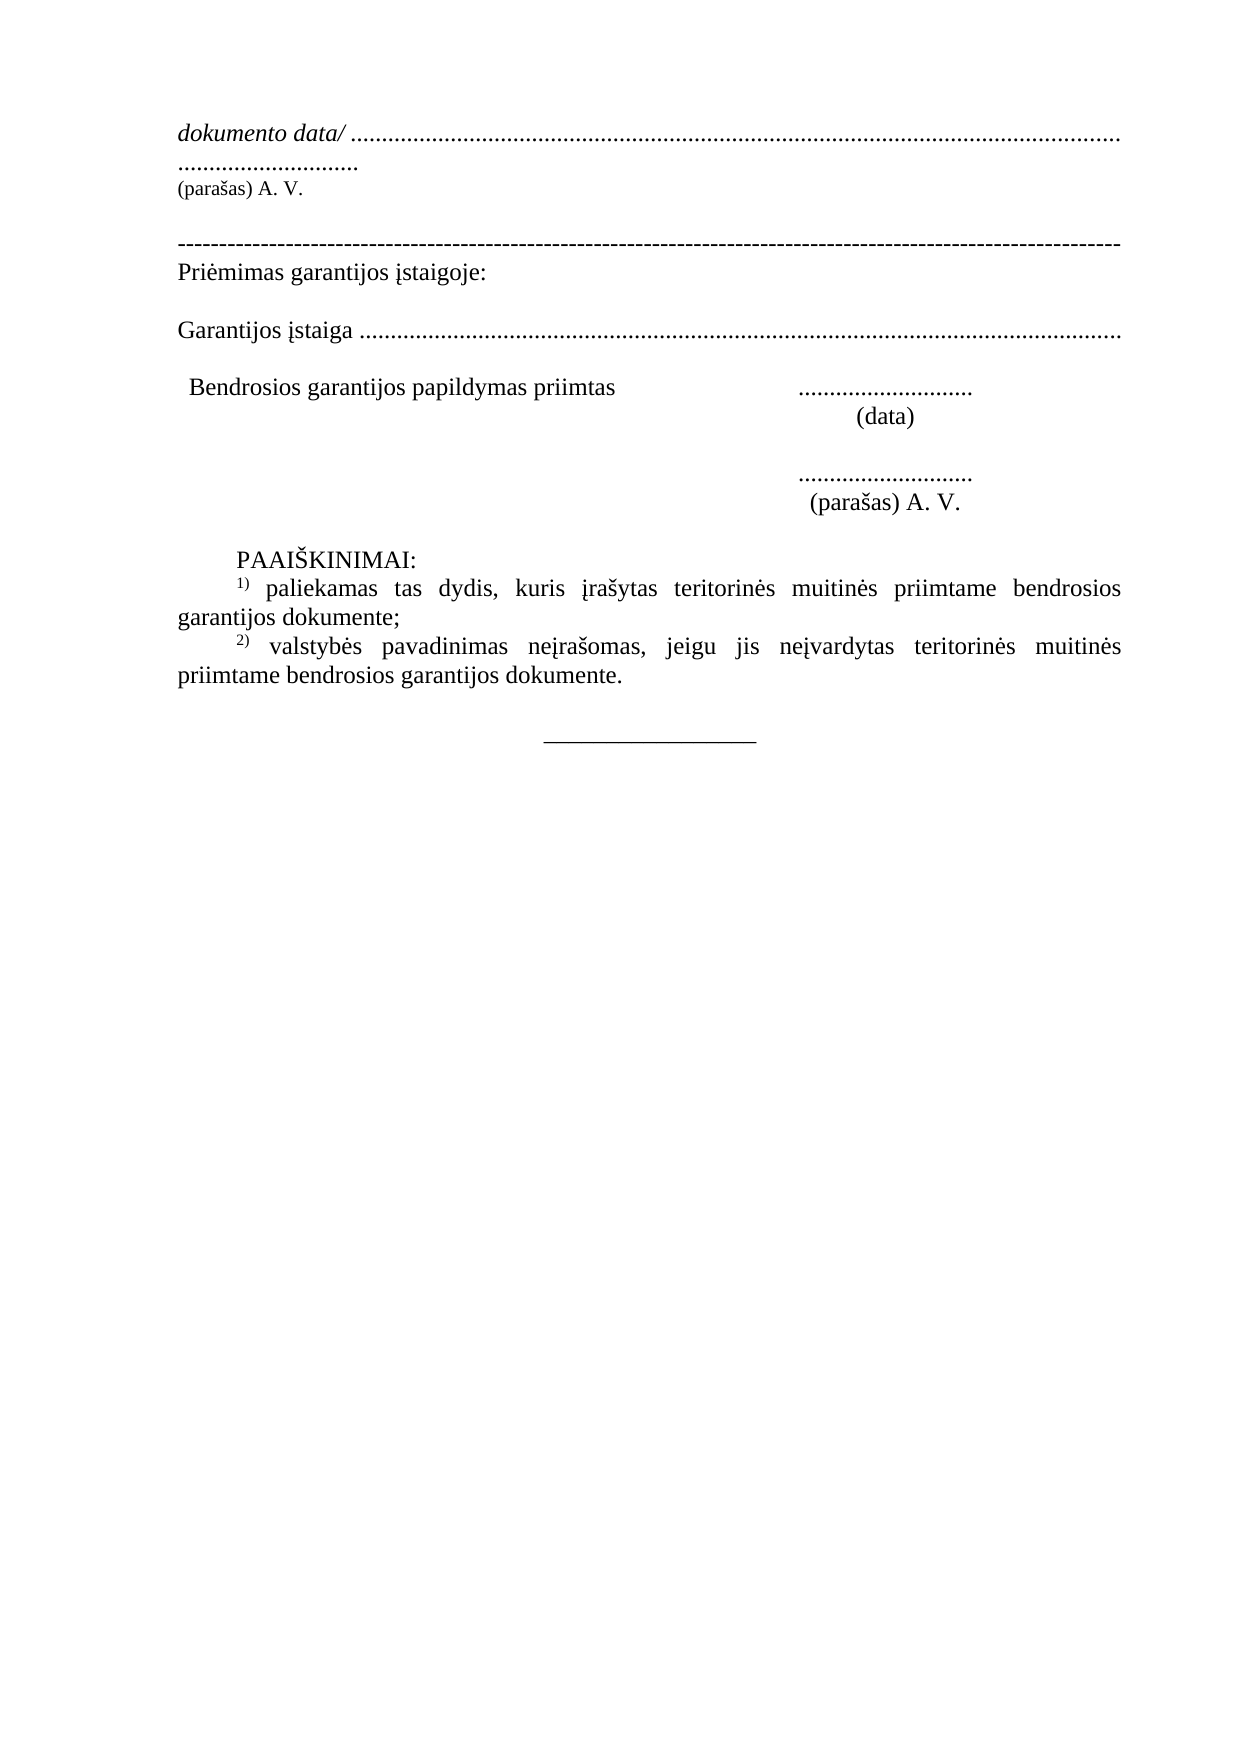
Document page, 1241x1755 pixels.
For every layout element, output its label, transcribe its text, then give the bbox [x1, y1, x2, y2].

text PAAIŠKINIMAI: [177, 545, 1122, 573]
text --- [177, 228, 1122, 257]
text ............................. [177, 147, 1122, 176]
text (parašas) A. V. [177, 176, 1122, 200]
table_header ............................ (data) ............................ (parašas) A. V. [649, 372, 1122, 516]
text _________________ [177, 717, 1122, 746]
table_header Bendrosios garantijos papildymas priimtas [177, 372, 648, 516]
text 1) paliekamas tas dydis, kuris įrašytas teritorinės muitinės priimtame bendrosios garantijos dokumente; [177, 573, 1122, 631]
text Priėmimas garantijos įstaigoje: [177, 257, 1122, 286]
text Garantijos įstaiga [177, 315, 1122, 343]
text Surašyta /įrašomas miestas ir valstybė, kurioje yra garanto buveinė, taip pat nesutrumpinta dokumento data/ [177, 118, 1122, 147]
text 2) valstybės pavadinimas neįrašomas, jeigu jis neįvardytas teritorinės muitinės priimtame bendrosios garantijos dokumente. [177, 631, 1122, 688]
